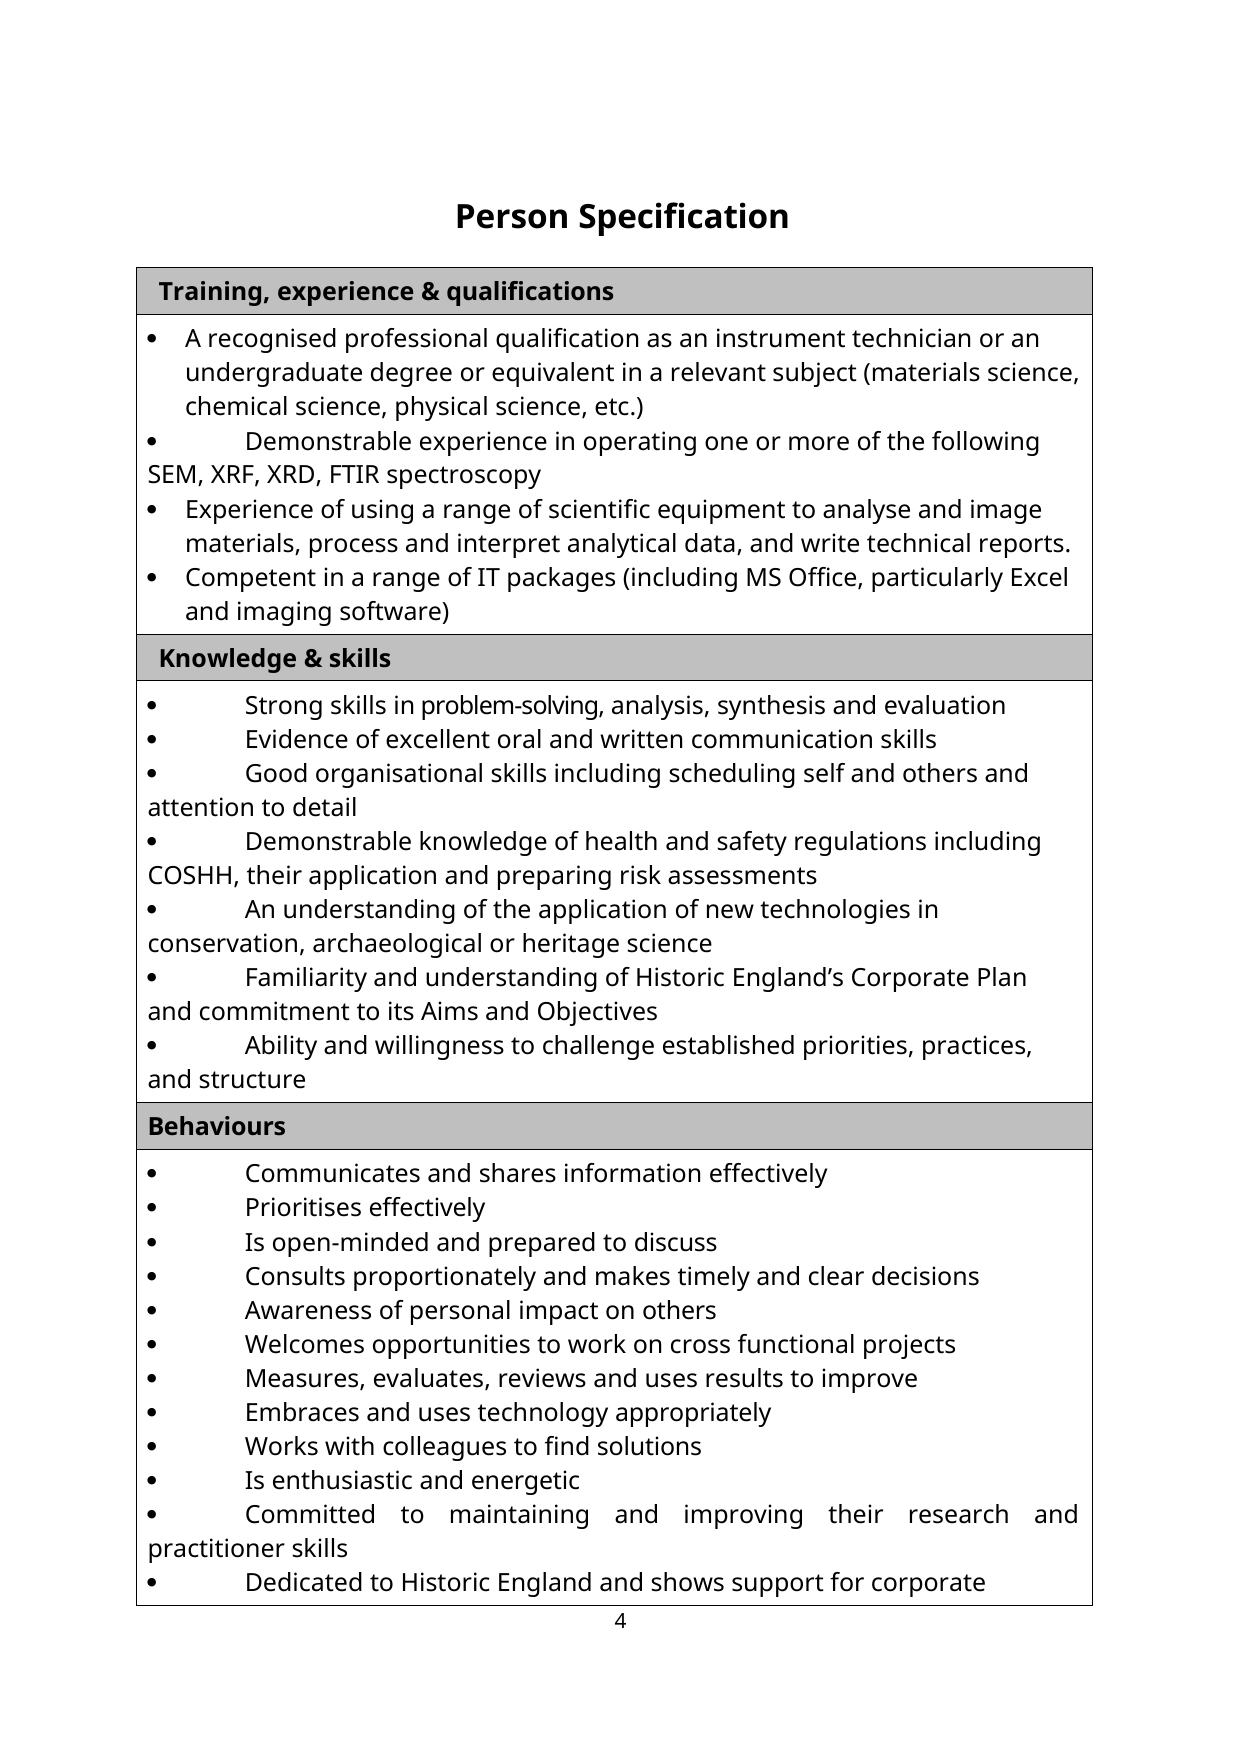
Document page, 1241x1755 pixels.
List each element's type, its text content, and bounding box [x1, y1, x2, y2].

table_cell A recognised professional qualification as an instrument technician or an undergraduate degree or equivalent in a relevant subject (materials science, chemical science, physical science, etc.) Demonstrable experience in operating one or more of the following SEM, XRF, XRD, FTIR spectroscopy Experience of using a range of scientific equipment to analyse and image materials, process and interpret analytical data, and write technical reports. Competent in a range of IT packages (including MS Office, particularly Excel and imaging software) [137, 315, 1092, 633]
table_cell Communicates and shares information effectively Prioritises effectively Is open-minded and prepared to discuss Consults proportionately and makes timely and clear decisions Awareness of personal impact on others Welcomes opportunities to work on cross functional projects Measures, evaluates, reviews and uses results to improve Embraces and uses technology appropriately Works with colleagues to find solutions Is enthusiastic and energetic Committed to maintaining and improving their research and practitioner skills Dedicated to Historic England and shows support for corporate [137, 1150, 1092, 1605]
table_cell Behaviours [137, 1103, 1092, 1149]
table_cell Strong skills in problem-solving, analysis, synthesis and evaluation Evidence of excellent oral and written communication skills Good organisational skills including scheduling self and others and attention to detail Demonstrable knowledge of health and safety regulations including COSHH, their application and preparing risk assessments An understanding of the application of new technologies in conservation, archaeological or heritage science Familiarity and understanding of Historic England’s Corporate Plan and commitment to its Aims and Objectives Ability and willingness to challenge established priorities, practices, and structure [137, 681, 1092, 1102]
table_header Training, experience & qualifications [137, 268, 1092, 314]
table_cell Knowledge & skills [137, 635, 1092, 680]
text Person Specification [152, 193, 1093, 238]
